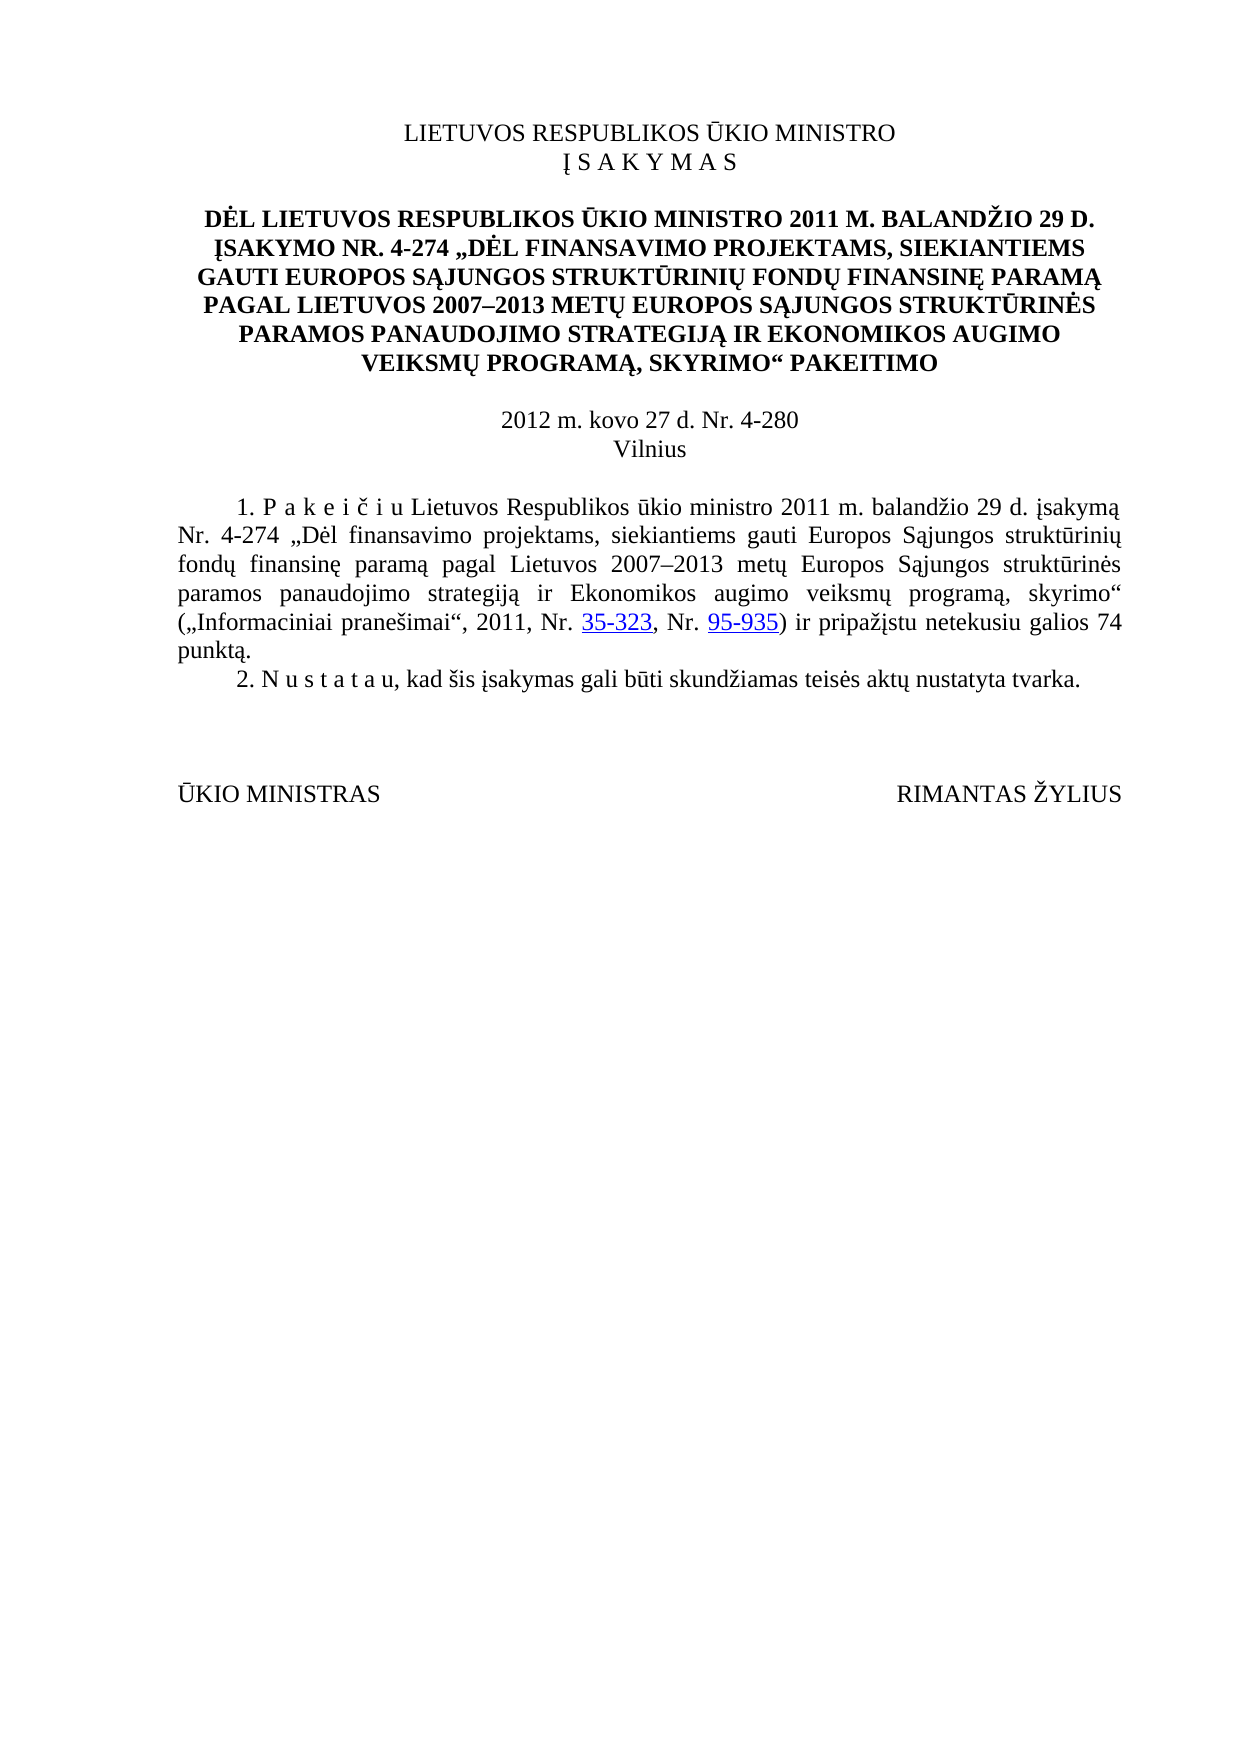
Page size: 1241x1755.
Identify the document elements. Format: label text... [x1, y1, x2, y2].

text LIETUVOS RESPUBLIKOS ŪKIO MINISTRO [177, 118, 1122, 147]
text Į S A K Y M A S [177, 147, 1122, 176]
text 1. P a k e i č i u Lietuvos Respublikos ūkio ministro 2011 m. balandžio 29 d. įsakymą Nr. 4-274 „Dėl finansavimo projektams, siekiantiems gauti Europos Sąjungos struktūrinių fondų finansinę paramą pagal Lietuvos 2007–2013 metų Europos Sąjungos struktūrinės paramos panaudojimo strategiją ir Ekonomikos augimo veiksmų programą, skyrimo“ („Informaciniai pranešimai“, 2011, Nr. 35-323, Nr. 95-935) ir pripažįstu netekusiu galios 74 punktą. [177, 492, 1122, 664]
text DĖL LIETUVOS RESPUBLIKOS ŪKIO MINISTRO 2011 M. BALANDŽIO 29 D. ĮSAKYMO NR. 4-274 „DĖL FINANSAVIMO PROJEKTAMS, SIEKIANTIEMS GAUTI EUROPOS SĄJUNGOS STRUKTŪRINIŲ FONDŲ FINANSINĘ PARAMĄ PAGAL LIETUVOS 2007–2013 METŲ EUROPOS SĄJUNGOS STRUKTŪRINĖS PARAMOS PANAUDOJIMO STRATEGIJĄ IR EKONOMIKOS AUGIMO VEIKSMŲ PROGRAMĄ, SKYRIMO“ PAKEITIMO [177, 204, 1122, 377]
text 2012 m. kovo 27 d. Nr. 4-280 [177, 406, 1122, 434]
text Vilnius [177, 434, 1122, 463]
text Ūkio ministras Rimantas Žylius [177, 779, 1122, 808]
text 2. N u s t a t a u, kad šis įsakymas gali būti skundžiamas teisės aktų nustatyta tvarka. [177, 664, 1122, 693]
